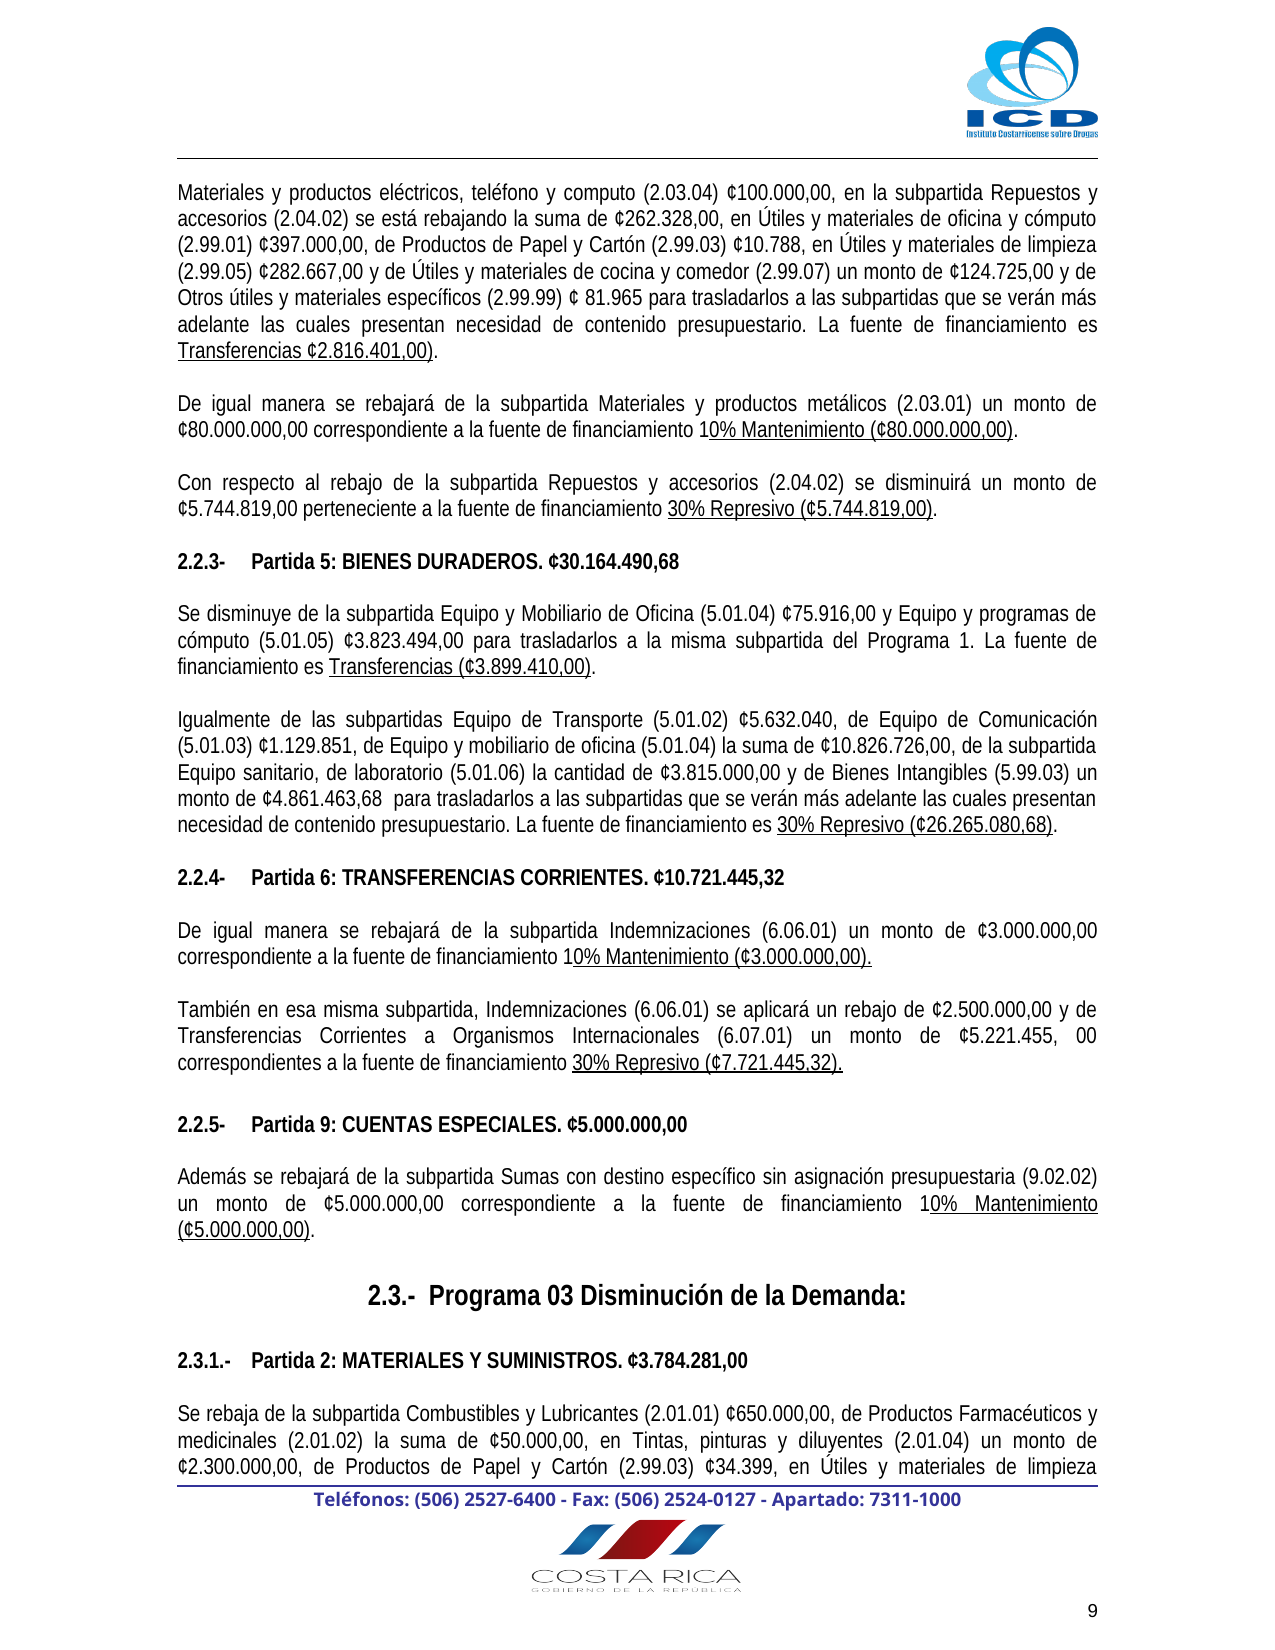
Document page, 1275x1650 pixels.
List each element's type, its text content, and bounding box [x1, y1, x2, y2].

text Además se rebajará de la subpartida Sumas con destino específico sin asignación presupuestaria (9.02.02) un monto de ¢5.000.000,00 correspondiente a la fuente de financiamiento 10% Mantenimiento (¢5.000.000,00). [177, 1163, 1098, 1242]
text 2.2.5- Partida 9: CUENTAS ESPECIALES. ¢5.000.000,00 [177, 1111, 1098, 1137]
text Se disminuye de la subpartida Equipo y Mobiliario de Oficina (5.01.04) ¢75.916,00 y Equipo y programas de cómputo (5.01.05) ¢3.823.494,00 para trasladarlos a la misma subpartida del Programa 1. La fuente de financiamiento es Transferencias (¢3.899.410,00). [177, 600, 1098, 679]
text 2.2.4- Partida 6: TRANSFERENCIAS CORRIENTES. ¢10.721.445,32 [177, 864, 1098, 890]
text 2.3.- Programa 03 Disminución de la Demanda: [177, 1278, 1098, 1312]
text Materiales y productos eléctricos, teléfono y computo (2.03.04) ¢100.000,00, en la subpartida Repuestos y accesorios (2.04.02) se está rebajando la suma de ¢262.328,00, en Útiles y materiales de oficina y cómputo (2.99.01) ¢397.000,00, de Productos de Papel y Cartón (2.99.03) ¢10.788, en Útiles y materiales de limpieza (2.99.05) ¢282.667,00 y de Útiles y materiales de cocina y comedor (2.99.07) un monto de ¢124.725,00 y de Otros útiles y materiales específicos (2.99.99) ¢ 81.965 para trasladarlos a las subpartidas que se verán más adelante las cuales presentan necesidad de contenido presupuestario. La fuente de financiamiento es Transferencias ¢2.816.401,00). [177, 179, 1098, 363]
text Se rebaja de la subpartida Combustibles y Lubricantes (2.01.01) ¢650.000,00, de Productos Farmacéuticos y medicinales (2.01.02) la suma de ¢50.000,00, en Tintas, pinturas y diluyentes (2.01.04) un monto de ¢2.300.000,00, de Productos de Papel y Cartón (2.99.03) ¢34.399, en Útiles y materiales de limpieza [177, 1400, 1098, 1479]
text De igual manera se rebajará de la subpartida Materiales y productos metálicos (2.03.01) un monto de ¢80.000.000,00 correspondiente a la fuente de financiamiento 10% Mantenimiento (¢80.000.000,00). [177, 389, 1098, 442]
text 2.3.1.- Partida 2: MATERIALES Y SUMINISTROS. ¢3.784.281,00 [177, 1347, 1098, 1374]
text Con respecto al rebajo de la subpartida Repuestos y accesorios (2.04.02) se disminuirá un monto de ¢5.744.819,00 perteneciente a la fuente de financiamiento 30% Represivo (¢5.744.819,00). [177, 469, 1098, 521]
text De igual manera se rebajará de la subpartida Indemnizaciones (6.06.01) un monto de ¢3.000.000,00 correspondiente a la fuente de financiamiento 10% Mantenimiento (¢3.000.000,00). [177, 917, 1098, 969]
text También en esa misma subpartida, Indemnizaciones (6.06.01) se aplicará un rebajo de ¢2.500.000,00 y de Transferencias Corrientes a Organismos Internacionales (6.07.01) un monto de ¢5.221.455, 00 correspondientes a la fuente de financiamiento 30% Represivo (¢7.721.445,32). [177, 996, 1098, 1075]
text 2.2.3- Partida 5: BIENES DURADEROS. ¢30.164.490,68 [177, 548, 1098, 574]
text Igualmente de las subpartidas Equipo de Transporte (5.01.02) ¢5.632.040, de Equipo de Comunicación (5.01.03) ¢1.129.851, de Equipo y mobiliario de oficina (5.01.04) la suma de ¢10.826.726,00, de la subpartida Equipo sanitario, de laboratorio (5.01.06) la cantidad de ¢3.815.000,00 y de Bienes Intangibles (5.99.03) un monto de ¢4.861.463,68 para trasladarlos a las subpartidas que se verán más adelante las cuales presentan necesidad de contenido presupuestario. La fuente de financiamiento es 30% Represivo (¢26.265.080,68). [177, 706, 1098, 838]
